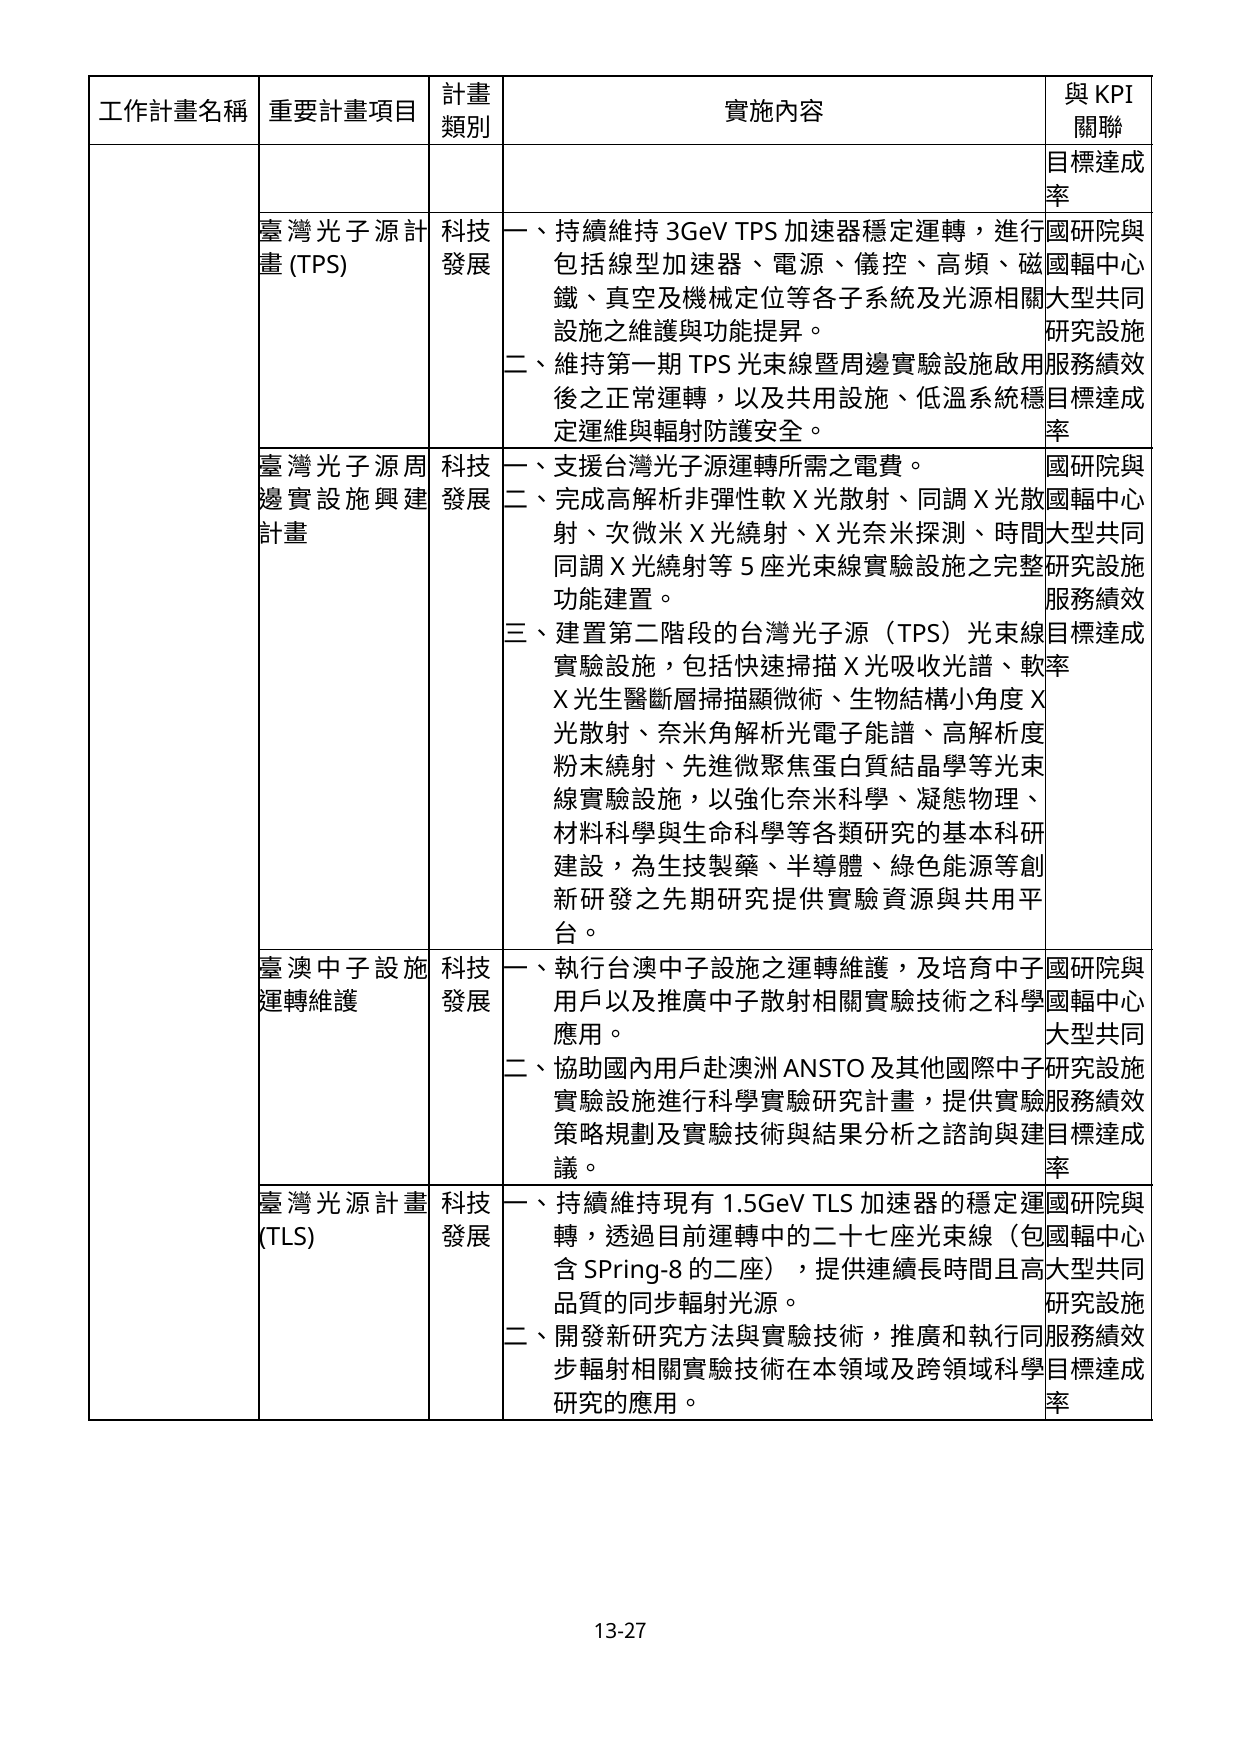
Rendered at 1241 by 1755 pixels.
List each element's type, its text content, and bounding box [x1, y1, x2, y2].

table_cell 國研院與國輻中心大型共同研究設施服務績效目標達成率 [1046, 449, 1151, 949]
table_cell [90, 145, 258, 1419]
table_cell 國研院與國輻中心大型共同研究設施服務績效目標達成率 [1046, 213, 1151, 447]
table_header 工作計畫名稱 [90, 77, 258, 143]
table_cell 科技發展 [430, 1186, 502, 1419]
table_cell [504, 145, 1045, 212]
table_header 重要計畫項目 [260, 77, 428, 143]
table_cell 一、支援台灣光子源運轉所需之電費。 二、完成高解析非彈性軟X光散射、同調X光散射、次微米X光繞射、X光奈米探測、時間同調X光繞射等5座光束線實驗設施之完整功能建置。 三、建置第二階段的台灣光子源（TPS）光束線實驗設施，包括快速掃描X光吸收光譜、軟X光生醫斷層掃描顯微術、生物結構小角度X光散射、奈米角解析光電子能譜、高解析度粉末繞射、先進微聚焦蛋白質結晶學等光束線實驗設施，以強化奈米科學、凝態物理、材料科學與生命科學等各類研究的基本科研建設，為生技製藥、半導體、綠色能源等創新研發之先期研究提供實驗資源與共用平台。 [504, 449, 1045, 949]
table_cell 科技發展 [430, 213, 502, 447]
table_header 計畫類別 [430, 77, 502, 143]
table_cell 國研院與國輻中心大型共同研究設施服務績效目標達成率 [1046, 950, 1151, 1184]
table_cell 目標達成率 [1046, 145, 1151, 212]
table_cell 臺灣光子源周邊實設施興建計畫 [260, 449, 428, 949]
table_cell [430, 145, 502, 212]
table_cell 一、持續維持現有1.5GeV TLS加速器的穩定運轉，透過目前運轉中的二十七座光束線（包含SPring-8的二座），提供連續長時間且高品質的同步輻射光源。 二、開發新研究方法與實驗技術，推廣和執行同步輻射相關實驗技術在本領域及跨領域科學研究的應用。 [504, 1186, 1045, 1419]
table_cell 國研院與國輻中心大型共同研究設施服務績效目標達成率 [1046, 1186, 1151, 1419]
table_cell 臺澳中子設施運轉維護 [260, 950, 428, 1184]
table_cell 一、執行台澳中子設施之運轉維護，及培育中子用戶以及推廣中子散射相關實驗技術之科學應用。 二、協助國內用戶赴澳洲ANSTO及其他國際中子實驗設施進行科學實驗研究計畫，提供實驗策略規劃及實驗技術與結果分析之諮詢與建議。 [504, 950, 1045, 1184]
table_cell 科技發展 [430, 950, 502, 1184]
table_cell [260, 145, 428, 212]
table_cell 一、持續維持3GeV TPS加速器穩定運轉，進行包括線型加速器、電源、儀控、高頻、磁鐵、真空及機械定位等各子系統及光源相關設施之維護與功能提昇。 二、維持第一期TPS光束線暨周邊實驗設施啟用後之正常運轉，以及共用設施、低溫系統穩定運維與輻射防護安全。 [504, 213, 1045, 447]
table_cell 臺灣光源計畫(TLS) [260, 1186, 428, 1419]
table_header 與KPI 關聯 [1046, 77, 1151, 143]
table_cell 臺灣光子源計畫 (TPS) [260, 213, 428, 447]
table_cell 科技發展 [430, 449, 502, 949]
table_header 實施內容 [504, 77, 1045, 143]
